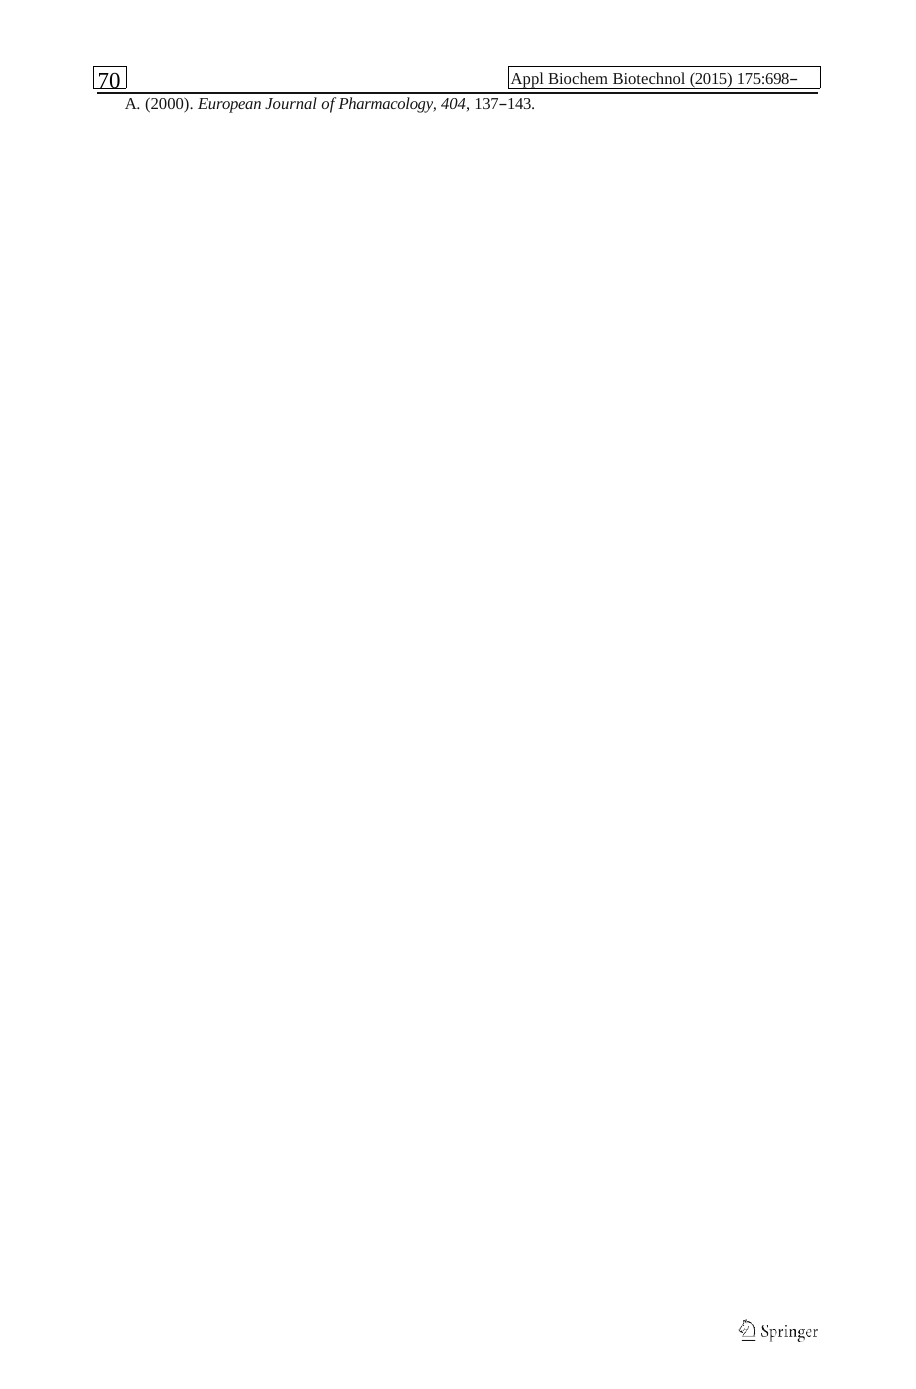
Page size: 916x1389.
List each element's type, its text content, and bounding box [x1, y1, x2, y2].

list (2000). European Journal of Pharmacology, 404, 137–143. [124, 94, 830, 113]
picture [738, 1319, 756, 1341]
picture [761, 1325, 818, 1342]
